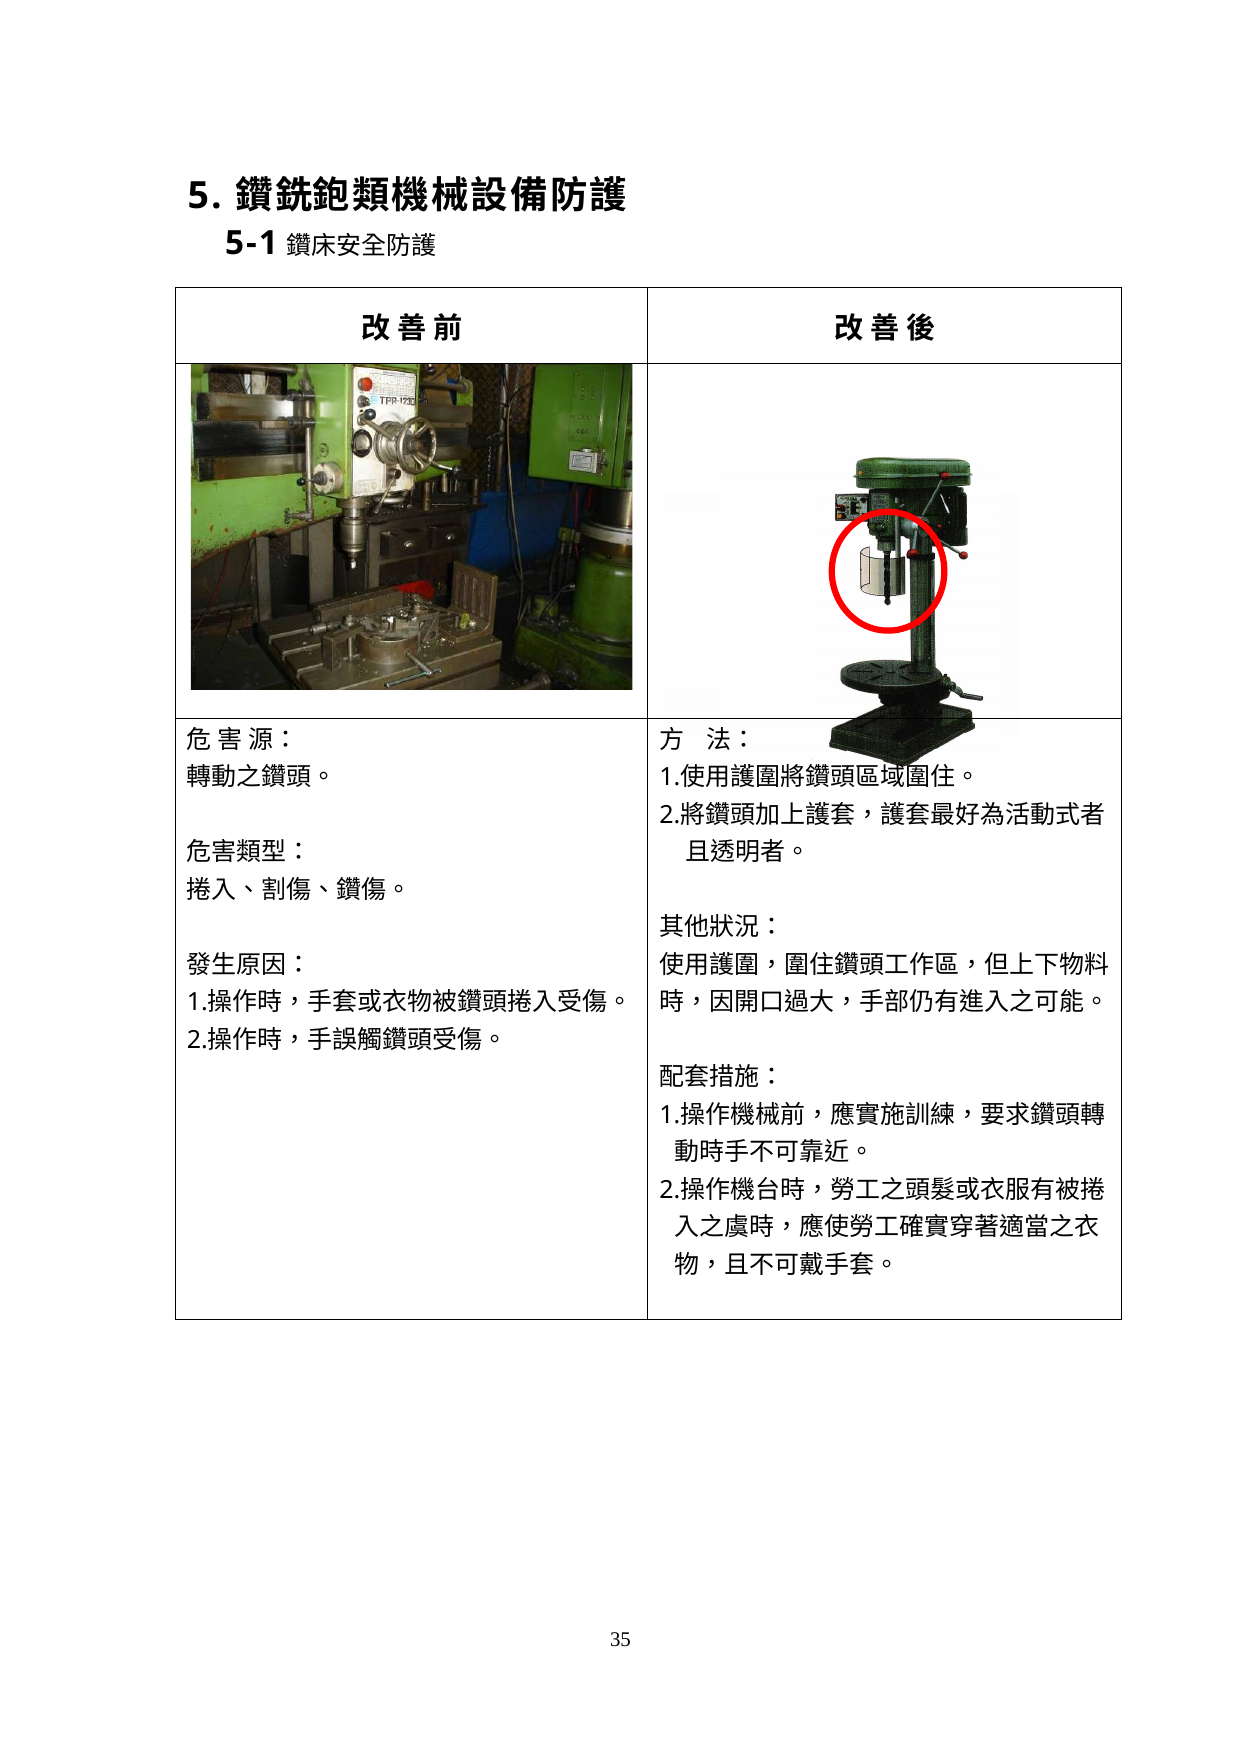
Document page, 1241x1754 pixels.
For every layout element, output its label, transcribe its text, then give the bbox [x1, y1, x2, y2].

picture [190, 364, 633, 690]
picture [663, 455, 1020, 718]
table_header 改 善 前 [176, 288, 647, 363]
picture [663, 719, 1020, 773]
table_cell [648, 364, 1121, 718]
text 5-1 鑽床安全防護 [187, 219, 1053, 264]
table_cell [176, 364, 647, 718]
picture [663, 492, 719, 511]
table_cell 危 害 源： 轉動之鑽頭。 危害類型： 捲入、割傷、鑽傷。 發生原因： 1.操作時，手套或衣物被鑽頭捲入受傷。 2.操作時，手誤觸鑽頭受傷。 [176, 719, 647, 1319]
table_cell 方 法： 1.使用護圍將鑽頭區域圍住。 2.將鑽頭加上護套，護套最好為活動式者且透明者。 其他狀況： 使用護圍，圍住鑽頭工作區，但上下物料時，因開口過大，手部仍有進入之可能。 配套措施： 1.操作機械前，應實施訓練，要求鑽頭轉動時手不可靠近。 2.操作機台時，勞工之頭髮或衣服有被捲入之虞時，應使勞工確實穿著適當之衣物，且不可戴手套。 [648, 719, 1121, 1319]
picture [809, 767, 816, 773]
picture [909, 767, 926, 773]
table_header 改 善 後 [648, 288, 1121, 363]
picture [759, 767, 776, 773]
subtitle 5. 鑽銑鉋類機械設備防護 [187, 164, 1053, 219]
